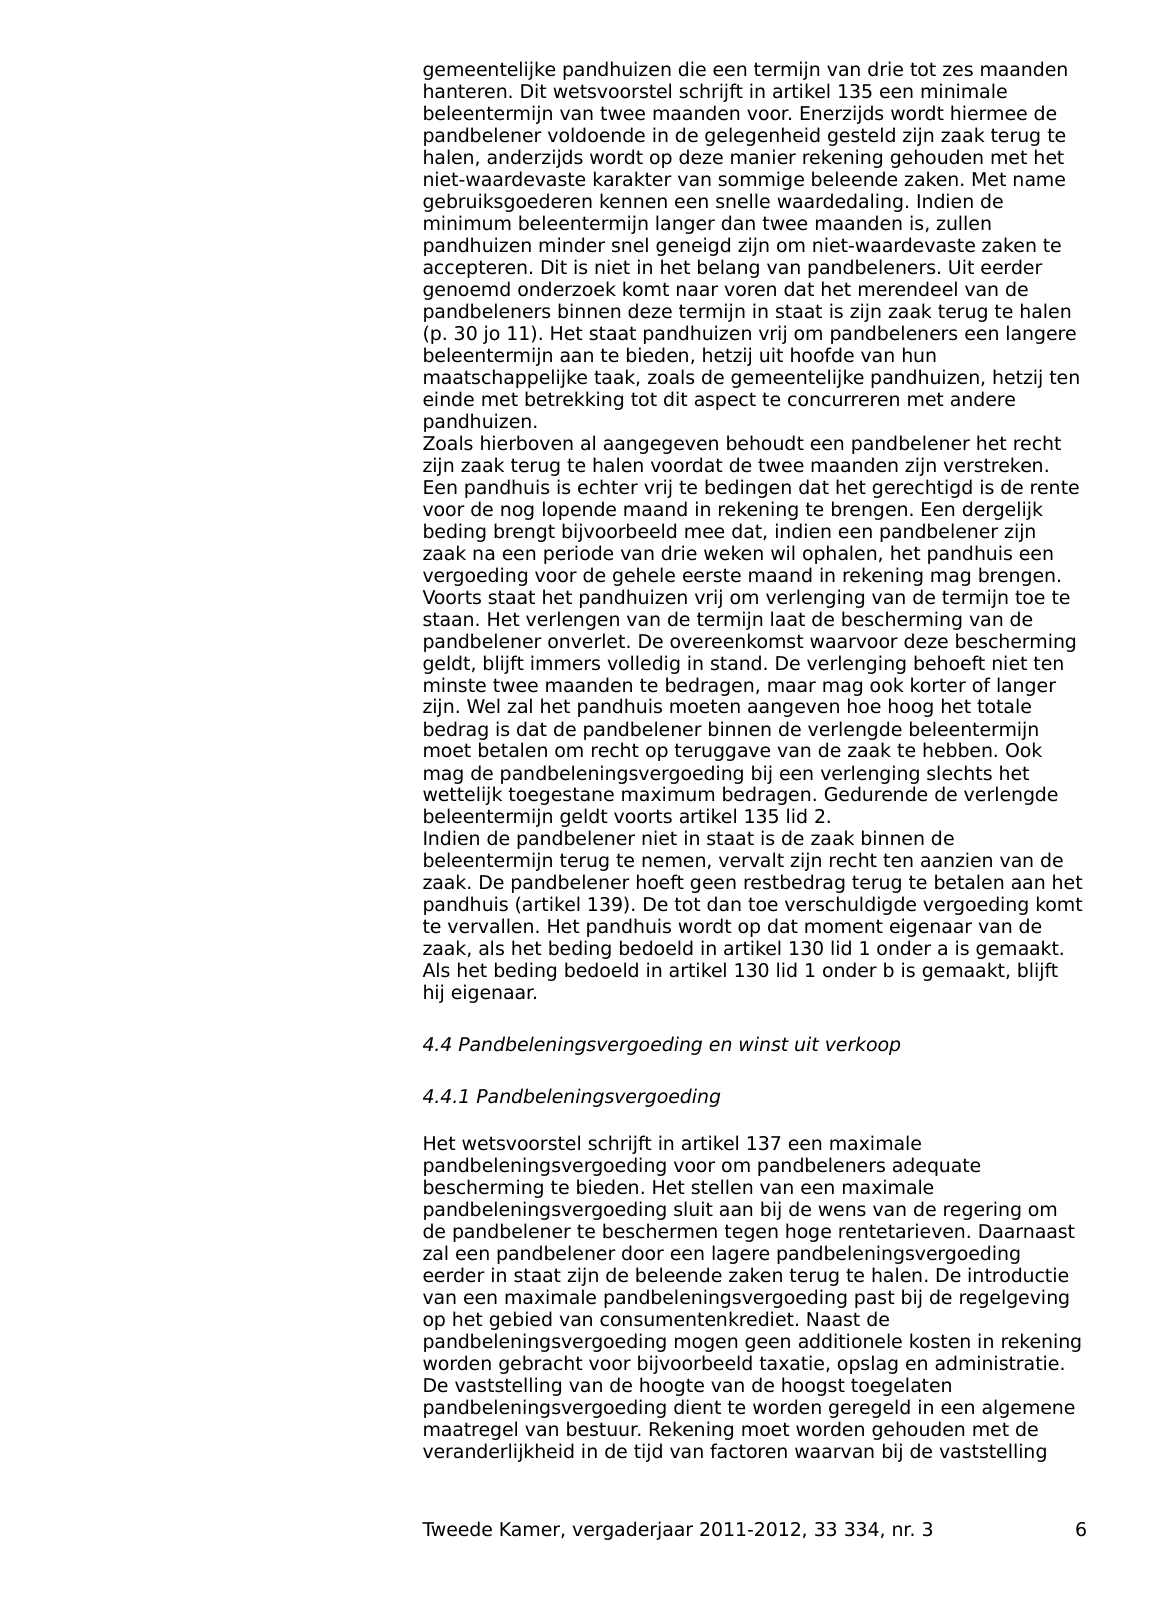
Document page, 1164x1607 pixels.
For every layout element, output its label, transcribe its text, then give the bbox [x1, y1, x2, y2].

text Zoals hierboven al aangegeven behoudt een pandbelener het recht zijn zaak terug te halen voordat de twee maanden zijn verstreken. Een pandhuis is echter vrij te bedingen dat het gerechtigd is de rente voor de nog lopende maand in rekening te brengen. Een dergelijk beding brengt bijvoorbeeld mee dat, indien een pandbelener zijn zaak na een periode van drie weken wil ophalen, het pandhuis een vergoeding voor de gehele eerste maand in rekening mag brengen. [422, 433, 1087, 587]
subtitle 4.4.1 Pandbeleningsvergoeding [422, 1086, 1087, 1108]
text Het wetsvoorstel schrijft in artikel 137 een maximale pandbeleningsvergoeding voor om pandbeleners adequate bescherming te bieden. Het stellen van een maximale pandbeleningsvergoeding sluit aan bij de wens van de regering om de pandbelener te beschermen tegen hoge rentetarieven. Daarnaast zal een pandbelener door een lagere pandbeleningsvergoeding eerder in staat zijn de beleende zaken terug te halen. De introductie van een maximale pandbeleningsvergoeding past bij de regelgeving op het gebied van consumentenkrediet. Naast de pandbeleningsvergoeding mogen geen additionele kosten in rekening worden gebracht voor bijvoorbeeld taxatie, opslag en administratie. [422, 1133, 1087, 1375]
text Indien de pandbelener niet in staat is de zaak binnen de beleentermijn terug te nemen, vervalt zijn recht ten aanzien van de zaak. De pandbelener hoeft geen restbedrag terug te betalen aan het pandhuis (artikel 139). De tot dan toe verschuldigde vergoeding komt te vervallen. Het pandhuis wordt op dat moment eigenaar van de zaak, als het beding bedoeld in artikel 130 lid 1 onder a is gemaakt. Als het beding bedoeld in artikel 130 lid 1 onder b is gemaakt, blijft hij eigenaar. [422, 828, 1087, 1004]
subtitle 4.4 Pandbeleningsvergoeding en winst uit verkoop [422, 1034, 1087, 1056]
text Voorts staat het pandhuizen vrij om verlenging van de termijn toe te staan. Het verlengen van de termijn laat de bescherming van de pandbelener onverlet. De overeenkomst waarvoor deze bescherming geldt, blijft immers volledig in stand. De verlenging behoeft niet ten minste twee maanden te bedragen, maar mag ook korter of langer zijn. Wel zal het pandhuis moeten aangeven hoe hoog het totale bedrag is dat de pandbelener binnen de verlengde beleentermijn moet betalen om recht op teruggave van de zaak te hebben. Ook mag de pandbeleningsvergoeding bij een verlenging slechts het wettelijk toegestane maximum bedragen. Gedurende de verlengde beleentermijn geldt voorts artikel 135 lid 2. [422, 587, 1087, 828]
text De vaststelling van de hoogte van de hoogst toegelaten pandbeleningsvergoeding dient te worden geregeld in een algemene maatregel van bestuur. Rekening moet worden gehouden met de veranderlijkheid in de tijd van factoren waarvan bij de vaststelling [422, 1375, 1087, 1463]
text gemeentelijke pandhuizen die een termijn van drie tot zes maanden hanteren. Dit wetsvoorstel schrijft in artikel 135 een minimale beleentermijn van twee maanden voor. Enerzijds wordt hiermee de pandbelener voldoende in de gelegenheid gesteld zijn zaak terug te halen, anderzijds wordt op deze manier rekening gehouden met het niet-waardevaste karakter van sommige beleende zaken. Met name gebruiksgoederen kennen een snelle waardedaling. Indien de minimum beleentermijn langer dan twee maanden is, zullen pandhuizen minder snel geneigd zijn om niet-waardevaste zaken te accepteren. Dit is niet in het belang van pandbeleners. Uit eerder genoemd onderzoek komt naar voren dat het merendeel van de pandbeleners binnen deze termijn in staat is zijn zaak terug te halen (p. 30 jo 11). Het staat pandhuizen vrij om pandbeleners een langere beleentermijn aan te bieden, hetzij uit hoofde van hun maatschappelijke taak, zoals de gemeentelijke pandhuizen, hetzij ten einde met betrekking tot dit aspect te concurreren met andere pandhuizen. [422, 59, 1087, 433]
